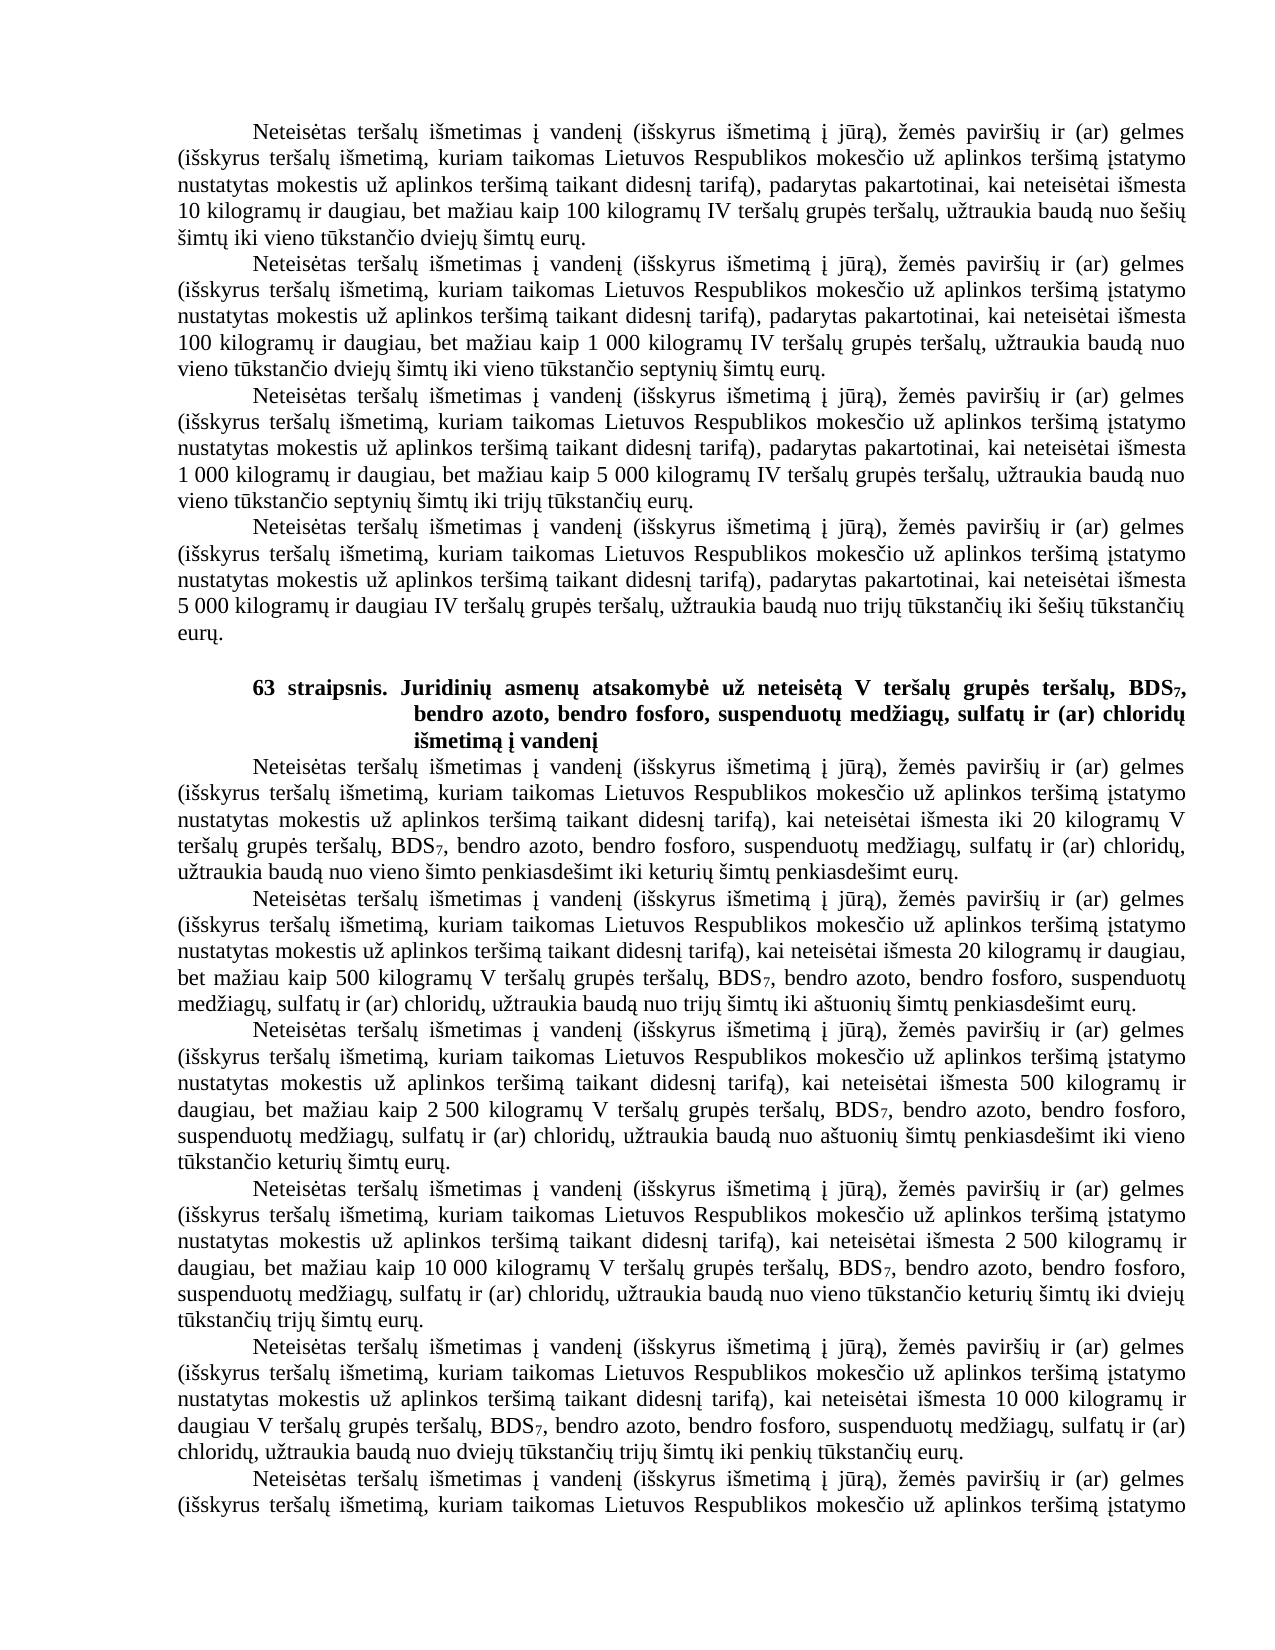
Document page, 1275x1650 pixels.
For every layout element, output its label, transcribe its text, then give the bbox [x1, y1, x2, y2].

text Neteisėtas teršalų išmetimas į vandenį (išskyrus išmetimą į jūrą), žemės paviršių ir (ar) gelmes (išskyrus teršalų išmetimą, kuriam taikomas Lietuvos Respublikos mokesčio už aplinkos teršimą įstatymo nustatytas mokestis už aplinkos teršimą taikant didesnį tarifą), padarytas pakartotinai, kai neteisėtai išmesta 5 000 kilogramų ir daugiau IV teršalų grupės teršalų, užtraukia baudą nuo trijų tūkstančių iki šešių tūkstančių eurų. [177, 513, 1186, 645]
text Neteisėtas teršalų išmetimas į vandenį (išskyrus išmetimą į jūrą), žemės paviršių ir (ar) gelmes (išskyrus teršalų išmetimą, kuriam taikomas Lietuvos Respublikos mokesčio už aplinkos teršimą įstatymo nustatytas mokestis už aplinkos teršimą taikant didesnį tarifą), padarytas pakartotinai, kai neteisėtai išmesta 1 000 kilogramų ir daugiau, bet mažiau kaip 5 000 kilogramų IV teršalų grupės teršalų, užtraukia baudą nuo vieno tūkstančio septynių šimtų iki trijų tūkstančių eurų. [177, 382, 1186, 513]
text Neteisėtas teršalų išmetimas į vandenį (išskyrus išmetimą į jūrą), žemės paviršių ir (ar) gelmes (išskyrus teršalų išmetimą, kuriam taikomas Lietuvos Respublikos mokesčio už aplinkos teršimą įstatymo nustatytas mokestis už aplinkos teršimą taikant didesnį tarifą), padarytas pakartotinai, kai neteisėtai išmesta 10 kilogramų ir daugiau, bet mažiau kaip 100 kilogramų IV teršalų grupės teršalų, užtraukia baudą nuo šešių šimtų iki vieno tūkstančio dviejų šimtų eurų. [177, 118, 1186, 250]
text 63 straipsnis. Juridinių asmenų atsakomybė už neteisėtą V teršalų grupės teršalų, BDS7, bendro azoto, bendro fosforo, suspenduotų medžiagų, sulfatų ir (ar) chloridų išmetimą į vandenį [252, 674, 1186, 753]
text Neteisėtas teršalų išmetimas į vandenį (išskyrus išmetimą į jūrą), žemės paviršių ir (ar) gelmes (išskyrus teršalų išmetimą, kuriam taikomas Lietuvos Respublikos mokesčio už aplinkos teršimą įstatymo nustatytas mokestis už aplinkos teršimą taikant didesnį tarifą), kai neteisėtai išmesta 2 500 kilogramų ir daugiau, bet mažiau kaip 10 000 kilogramų V teršalų grupės teršalų, BDS7, bendro azoto, bendro fosforo, suspenduotų medžiagų, sulfatų ir (ar) chloridų, užtraukia baudą nuo vieno tūkstančio keturių šimtų iki dviejų tūkstančių trijų šimtų eurų. [177, 1175, 1186, 1333]
text Neteisėtas teršalų išmetimas į vandenį (išskyrus išmetimą į jūrą), žemės paviršių ir (ar) gelmes (išskyrus teršalų išmetimą, kuriam taikomas Lietuvos Respublikos mokesčio už aplinkos teršimą įstatymo nustatytas mokestis už aplinkos teršimą taikant didesnį tarifą), kai neteisėtai išmesta 500 kilogramų ir daugiau, bet mažiau kaip 2 500 kilogramų V teršalų grupės teršalų, BDS7, bendro azoto, bendro fosforo, suspenduotų medžiagų, sulfatų ir (ar) chloridų, užtraukia baudą nuo aštuonių šimtų penkiasdešimt iki vieno tūkstančio keturių šimtų eurų. [177, 1017, 1186, 1175]
text Neteisėtas teršalų išmetimas į vandenį (išskyrus išmetimą į jūrą), žemės paviršių ir (ar) gelmes (išskyrus teršalų išmetimą, kuriam taikomas Lietuvos Respublikos mokesčio už aplinkos teršimą įstatymo nustatytas mokestis už aplinkos teršimą taikant didesnį tarifą), kai neteisėtai išmesta iki 20 kilogramų V teršalų grupės teršalų, BDS7, bendro azoto, bendro fosforo, suspenduotų medžiagų, sulfatų ir (ar) chloridų, užtraukia baudą nuo vieno šimto penkiasdešimt iki keturių šimtų penkiasdešimt eurų. [177, 753, 1186, 885]
text Neteisėtas teršalų išmetimas į vandenį (išskyrus išmetimą į jūrą), žemės paviršių ir (ar) gelmes (išskyrus teršalų išmetimą, kuriam taikomas Lietuvos Respublikos mokesčio už aplinkos teršimą įstatymo nustatytas mokestis už aplinkos teršimą taikant didesnį tarifą), kai neteisėtai išmesta 20 kilogramų ir daugiau, bet mažiau kaip 500 kilogramų V teršalų grupės teršalų, BDS7, bendro azoto, bendro fosforo, suspenduotų medžiagų, sulfatų ir (ar) chloridų, užtraukia baudą nuo trijų šimtų iki aštuonių šimtų penkiasdešimt eurų. [177, 885, 1186, 1017]
text Neteisėtas teršalų išmetimas į vandenį (išskyrus išmetimą į jūrą), žemės paviršių ir (ar) gelmes (išskyrus teršalų išmetimą, kuriam taikomas Lietuvos Respublikos mokesčio už aplinkos teršimą įstatymo nustatytas mokestis už aplinkos teršimą taikant didesnį tarifą), kai neteisėtai išmesta 10 000 kilogramų ir daugiau V teršalų grupės teršalų, BDS7, bendro azoto, bendro fosforo, suspenduotų medžiagų, sulfatų ir (ar) chloridų, užtraukia baudą nuo dviejų tūkstančių trijų šimtų iki penkių tūkstančių eurų. [177, 1333, 1186, 1464]
text Neteisėtas teršalų išmetimas į vandenį (išskyrus išmetimą į jūrą), žemės paviršių ir (ar) gelmes (išskyrus teršalų išmetimą, kuriam taikomas Lietuvos Respublikos mokesčio už aplinkos teršimą įstatymo nustatytas mokestis už aplinkos teršimą taikant didesnį tarifą), padarytas pakartotinai, kai neteisėtai išmesta 100 kilogramų ir daugiau, bet mažiau kaip 1 000 kilogramų IV teršalų grupės teršalų, užtraukia baudą nuo vieno tūkstančio dviejų šimtų iki vieno tūkstančio septynių šimtų eurų. [177, 250, 1186, 382]
text Neteisėtas teršalų išmetimas į vandenį (išskyrus išmetimą į jūrą), žemės paviršių ir (ar) gelmes (išskyrus teršalų išmetimą, kuriam taikomas Lietuvos Respublikos mokesčio už aplinkos teršimą įstatymo [177, 1464, 1186, 1517]
